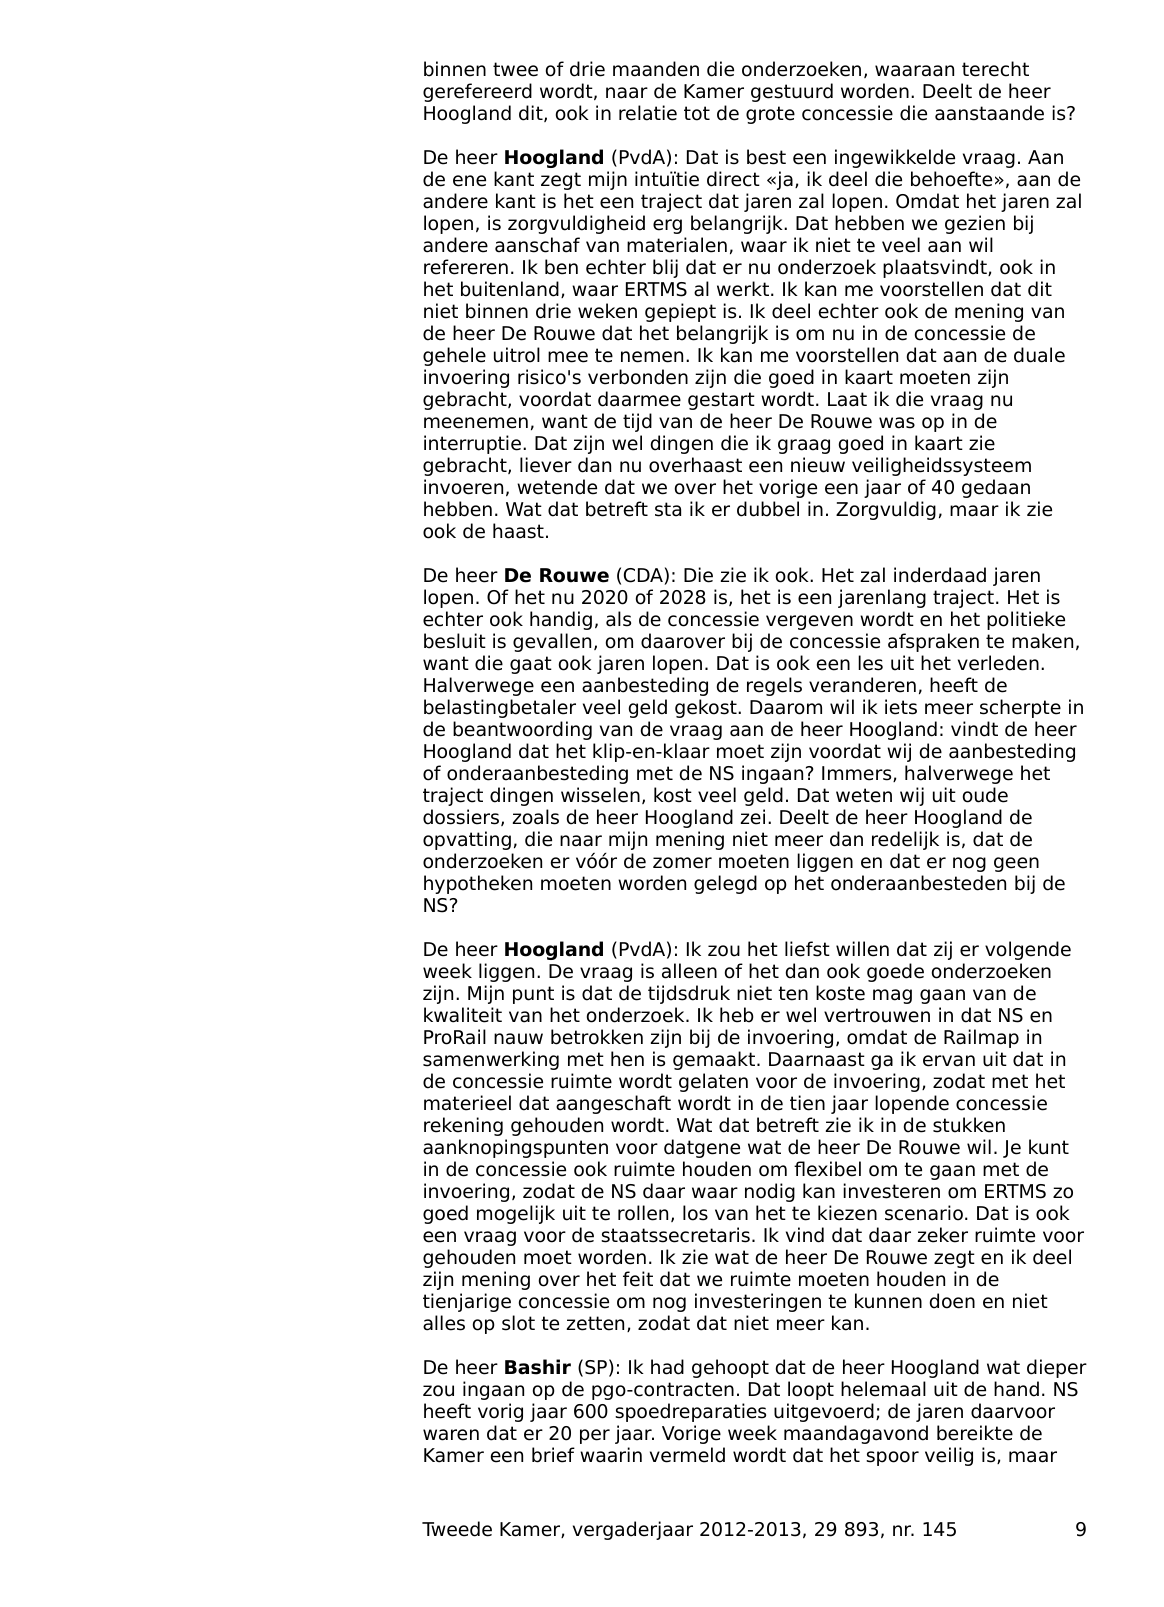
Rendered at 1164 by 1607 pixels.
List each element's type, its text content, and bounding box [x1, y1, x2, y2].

text De heer Hoogland (PvdA): Ik zou het liefst willen dat zij er volgende week liggen. De vraag is alleen of het dan ook goede onderzoeken zijn. Mijn punt is dat de tijdsdruk niet ten koste mag gaan van de kwaliteit van het onderzoek. Ik heb er wel vertrouwen in dat NS en ProRail nauw betrokken zijn bij de invoering, omdat de Railmap in samenwerking met hen is gemaakt. Daarnaast ga ik ervan uit dat in de concessie ruimte wordt gelaten voor de invoering, zodat met het materieel dat aangeschaft wordt in de tien jaar lopende concessie rekening gehouden wordt. Wat dat betreft zie ik in de stukken aanknopingspunten voor datgene wat de heer De Rouwe wil. Je kunt in de concessie ook ruimte houden om flexibel om te gaan met de invoering, zodat de NS daar waar nodig kan investeren om ERTMS zo goed mogelijk uit te rollen, los van het te kiezen scenario. Dat is ook een vraag voor de staatssecretaris. Ik vind dat daar zeker ruimte voor gehouden moet worden. Ik zie wat de heer De Rouwe zegt en ik deel zijn mening over het feit dat we ruimte moeten houden in de tienjarige concessie om nog investeringen te kunnen doen en niet alles op slot te zetten, zodat dat niet meer kan. [422, 939, 1087, 1334]
text De heer De Rouwe (CDA): Die zie ik ook. Het zal inderdaad jaren lopen. Of het nu 2020 of 2028 is, het is een jarenlang traject. Het is echter ook handig, als de concessie vergeven wordt en het politieke besluit is gevallen, om daarover bij de concessie afspraken te maken, want die gaat ook jaren lopen. Dat is ook een les uit het verleden. Halverwege een aanbesteding de regels veranderen, heeft de belastingbetaler veel geld gekost. Daarom wil ik iets meer scherpte in de beantwoording van de vraag aan de heer Hoogland: vindt de heer Hoogland dat het klip-en-klaar moet zijn voordat wij de aanbesteding of onderaanbesteding met de NS ingaan? Immers, halverwege het traject dingen wisselen, kost veel geld. Dat weten wij uit oude dossiers, zoals de heer Hoogland zei. Deelt de heer Hoogland de opvatting, die naar mijn mening niet meer dan redelijk is, dat de onderzoeken er vóór de zomer moeten liggen en dat er nog geen hypotheken moeten worden gelegd op het onderaanbesteden bij de NS? [422, 565, 1087, 917]
text De heer Hoogland (PvdA): Dat is best een ingewikkelde vraag. Aan de ene kant zegt mijn intuïtie direct «ja, ik deel die behoefte», aan de andere kant is het een traject dat jaren zal lopen. Omdat het jaren zal lopen, is zorgvuldigheid erg belangrijk. Dat hebben we gezien bij andere aanschaf van materialen, waar ik niet te veel aan wil refereren. Ik ben echter blij dat er nu onderzoek plaatsvindt, ook in het buitenland, waar ERTMS al werkt. Ik kan me voorstellen dat dit niet binnen drie weken gepiept is. Ik deel echter ook de mening van de heer De Rouwe dat het belangrijk is om nu in de concessie de gehele uitrol mee te nemen. Ik kan me voorstellen dat aan de duale invoering risico's verbonden zijn die goed in kaart moeten zijn gebracht, voordat daarmee gestart wordt. Laat ik die vraag nu meenemen, want de tijd van de heer De Rouwe was op in de interruptie. Dat zijn wel dingen die ik graag goed in kaart zie gebracht, liever dan nu overhaast een nieuw veiligheidssysteem invoeren, wetende dat we over het vorige een jaar of 40 gedaan hebben. Wat dat betreft sta ik er dubbel in. Zorgvuldig, maar ik zie ook de haast. [422, 147, 1087, 543]
text binnen twee of drie maanden die onderzoeken, waaraan terecht gerefereerd wordt, naar de Kamer gestuurd worden. Deelt de heer Hoogland dit, ook in relatie tot de grote concessie die aanstaande is? [422, 59, 1087, 125]
text De heer Bashir (SP): Ik had gehoopt dat de heer Hoogland wat dieper zou ingaan op de pgo-contracten. Dat loopt helemaal uit de hand. NS heeft vorig jaar 600 spoedreparaties uitgevoerd; de jaren daarvoor waren dat er 20 per jaar. Vorige week maandagavond bereikte de Kamer een brief waarin vermeld wordt dat het spoor veilig is, maar [422, 1357, 1087, 1467]
